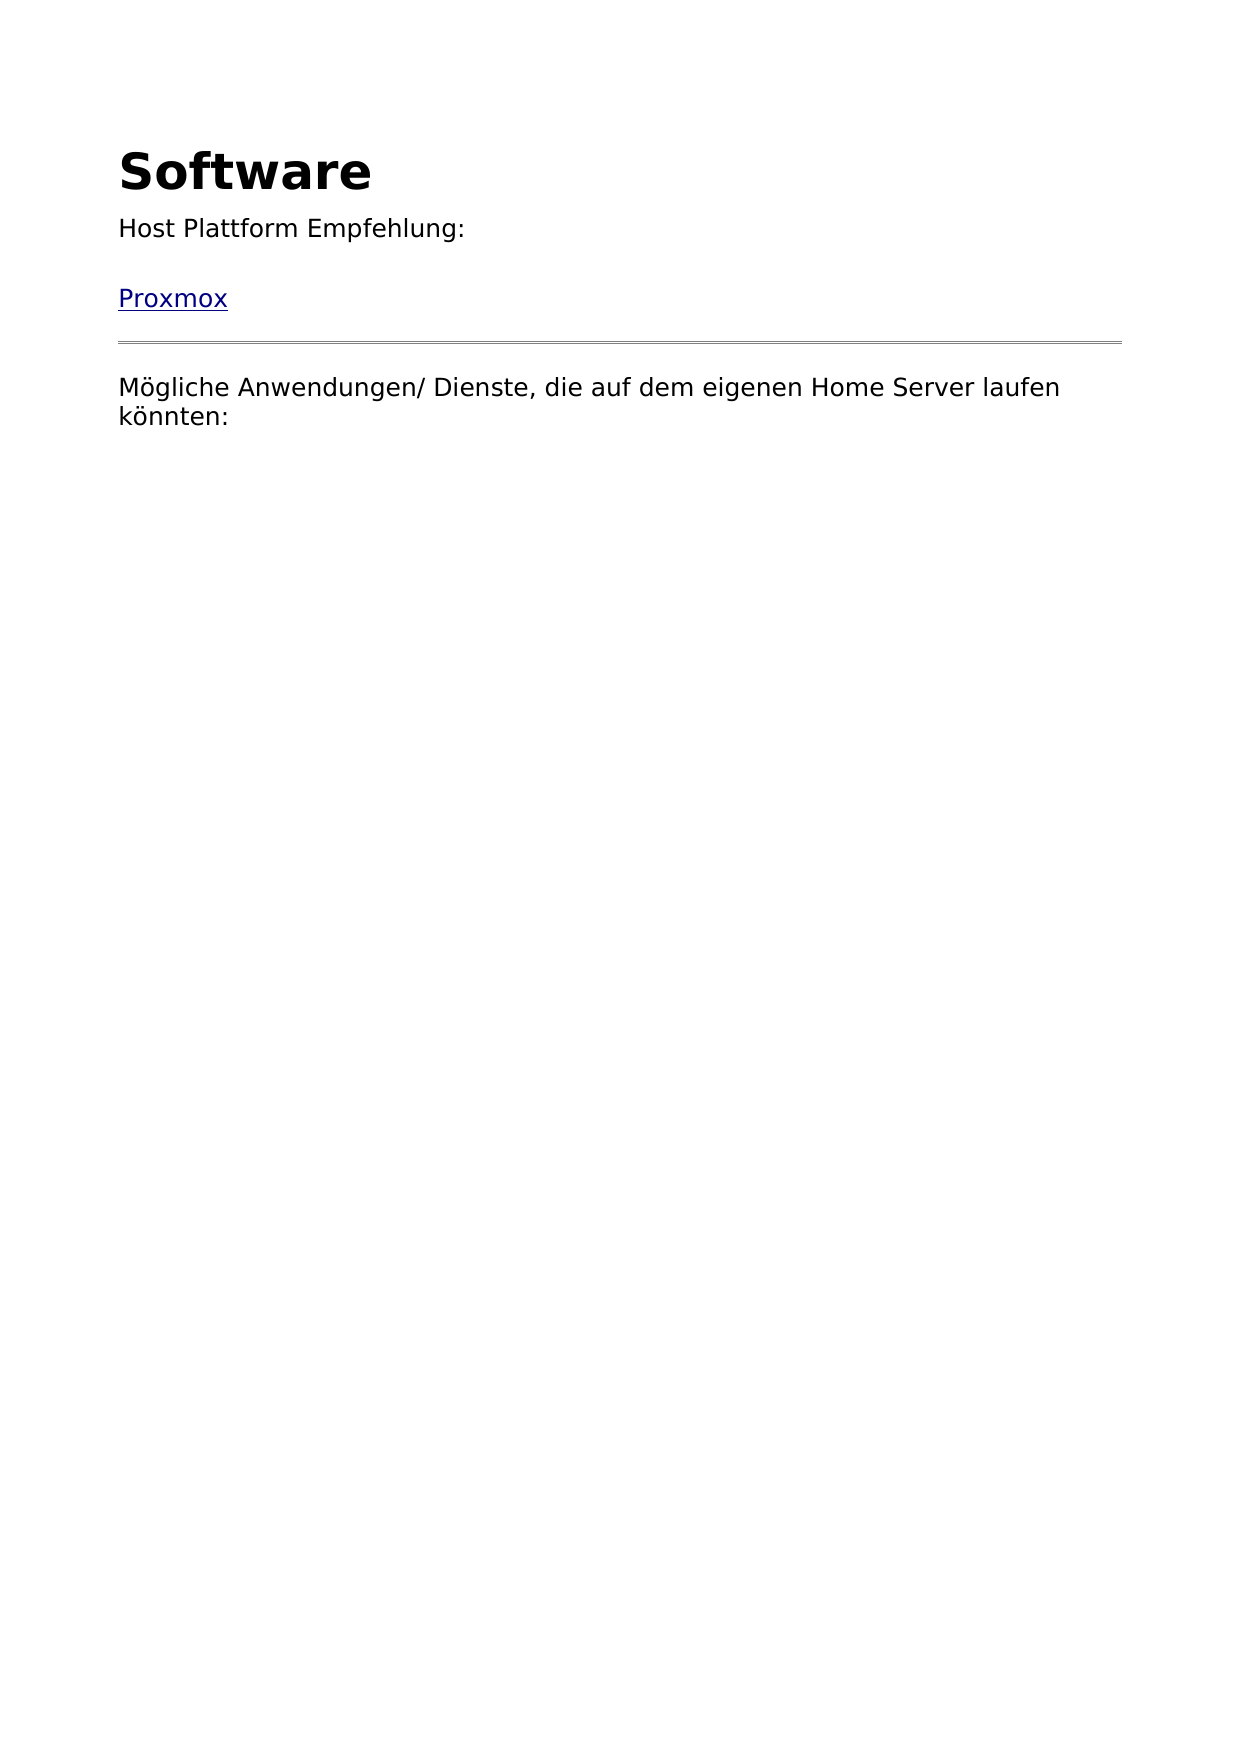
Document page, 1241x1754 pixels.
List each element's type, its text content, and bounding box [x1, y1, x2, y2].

subtitle Software [118, 143, 1122, 201]
text Host Plattform Empfehlung: [118, 214, 1122, 272]
text Mögliche Anwendungen/ Dienste, die auf dem eigenen Home Server laufen könnten: [118, 373, 1122, 431]
text Proxmox [118, 285, 1122, 314]
